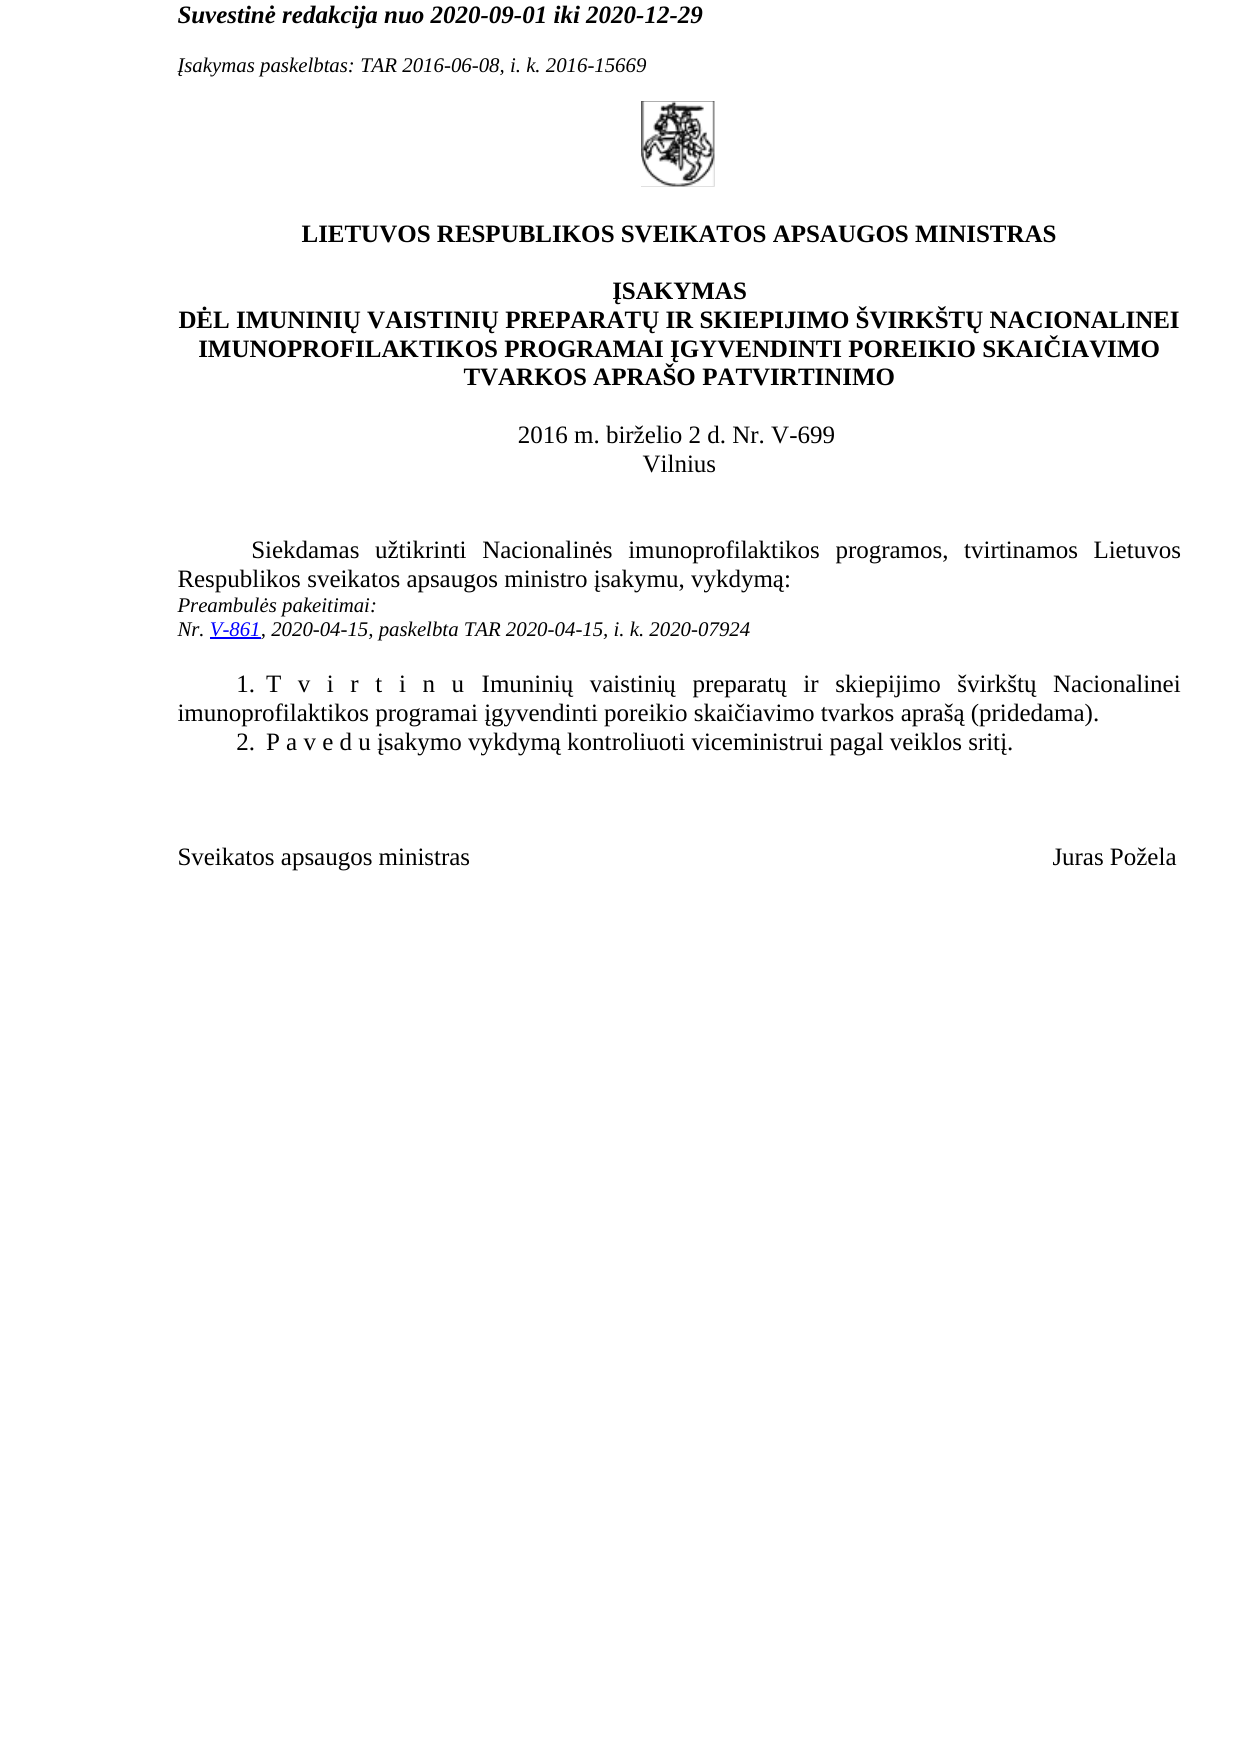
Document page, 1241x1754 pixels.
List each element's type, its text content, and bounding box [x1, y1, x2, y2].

text Suvestinė redakcija nuo 2020-09-01 iki 2020-12-29 [177, 0, 1181, 29]
text Vilnius [177, 449, 1181, 477]
text Preambulės pakeitimai: [177, 592, 1181, 617]
text 1. T v i r t i n u Imuninių vaistinių preparatų ir skiepijimo švirkštų Nacionalinei imunoprofilaktikos programai įgyvendinti poreikio skaičiavimo tvarkos aprašą (pridedama). [177, 669, 1181, 727]
text ĮSAKYMAS [177, 276, 1181, 305]
text 2. P a v e d u įsakymo vykdymą kontroliuoti viceministrui pagal veiklos sritį. [177, 727, 1181, 756]
text Sveikatos apsaugos ministras Juras Požela [177, 842, 1181, 871]
text LIETUVOS RESPUBLIKOS SVEIKATOS APSAUGOS MINISTRAS [177, 219, 1181, 247]
text 2016 m. birželio 2 d. Nr. V-699 [177, 420, 1181, 449]
text Siekdamas užtikrinti Nacionalinės imunoprofilaktikos programos, tvirtinamos Lietuvos Respublikos sveikatos apsaugos ministro įsakymu, vykdymą: [177, 535, 1181, 592]
text Įsakymas paskelbtas: TAR 2016-06-08, i. k. 2016-15669 [177, 53, 1181, 77]
text DĖL IMUNINIŲ VAISTINIŲ PREPARATŲ IR SKIEPIJIMO ŠVIRKŠTŲ NACIONALINEI IMUNOPROFILAKTIKOS PROGRAMAI ĮGYVENDINTI POREIKIO SKAIČIAVIMO TVARKOS APRAŠO PATVIRTINIMO [177, 305, 1181, 391]
text Nr. V-861, 2020-04-15, paskelbta TAR 2020-04-15, i. k. 2020-07924 [177, 617, 1181, 641]
